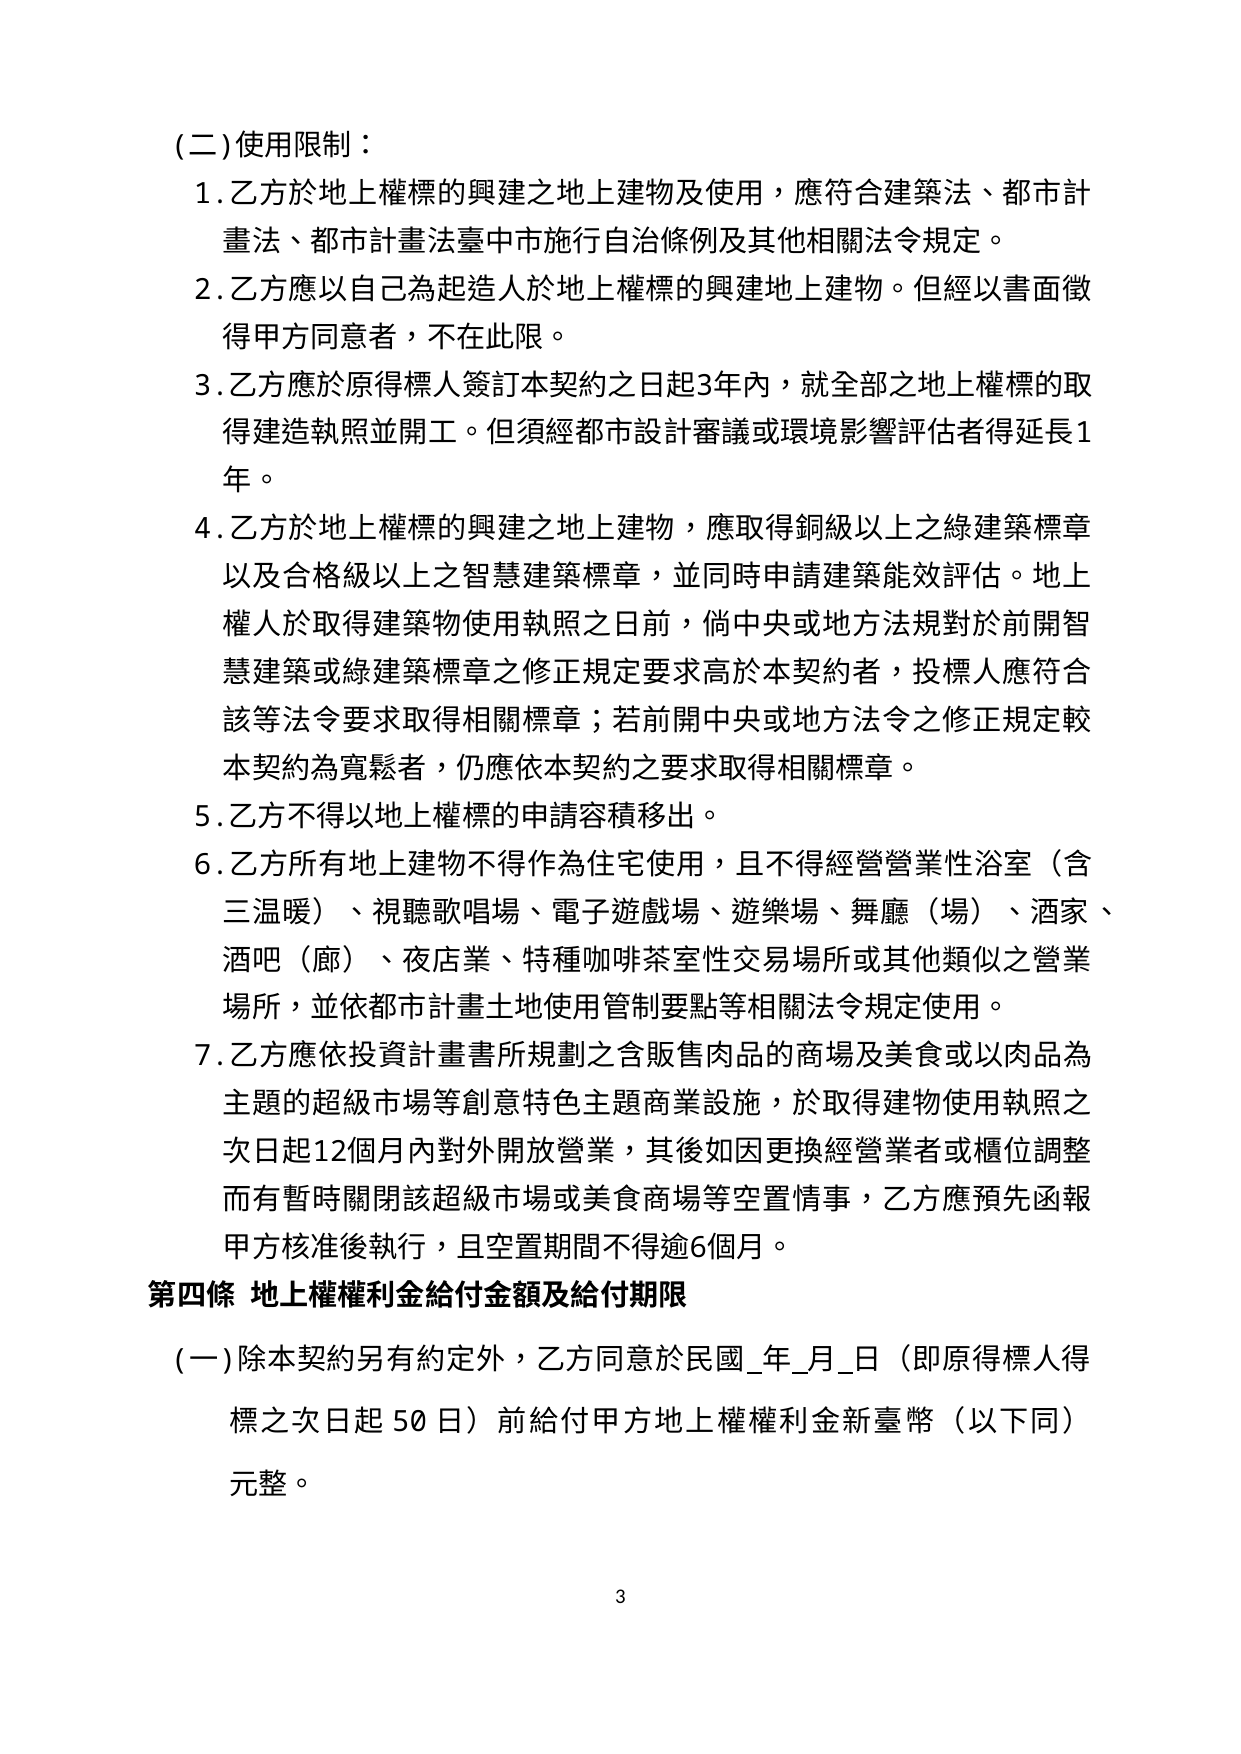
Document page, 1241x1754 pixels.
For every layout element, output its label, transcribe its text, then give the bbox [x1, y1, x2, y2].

text (一)除本契約另有約定外，乙方同意於民國 年 月 日（即原得標人得標之次日起50日）前給付甲方地上權權利金新臺幣（以下同） 元整。 [171, 1315, 1092, 1502]
text 1.乙方於地上權標的興建之地上建物及使用，應符合建築法、都市計畫法、都市計畫法臺中市施行自治條例及其他相關法令規定。 [193, 165, 1092, 261]
text 2.乙方應以自己為起造人於地上權標的興建地上建物。但經以書面徵得甲方同意者，不在此限。 [193, 261, 1092, 357]
text 4.乙方於地上權標的興建之地上建物，應取得銅級以上之綠建築標章以及合格級以上之智慧建築標章，並同時申請建築能效評估。地上權人於取得建築物使用執照之日前，倘中央或地方法規對於前開智慧建築或綠建築標章之修正規定要求高於本契約者，投標人應符合該等法令要求取得相關標章；若前開中央或地方法令之修正規定較本契約為寬鬆者，仍應依本契約之要求取得相關標章。 [193, 500, 1092, 788]
text 7.乙方應依投資計畫書所規劃之含販售肉品的商場及美食或以肉品為主題的超級市場等創意特色主題商業設施，於取得建物使用執照之次日起12個月內對外開放營業，其後如因更換經營業者或櫃位調整而有暫時關閉該超級市場或美食商場等空置情事，乙方應預先函報甲方核准後執行，且空置期間不得逾6個月。 [193, 1027, 1092, 1267]
text 3.乙方應於原得標人簽訂本契約之日起3年內，就全部之地上權標的取得建造執照並開工。但須經都市設計審議或環境影響評估者得延長1年。 [193, 357, 1092, 500]
text 第四條 地上權權利金給付金額及給付期限 [148, 1267, 1092, 1315]
text (二)使用限制： [171, 117, 1092, 165]
text 6.乙方所有地上建物不得作為住宅使用，且不得經營營業性浴室（含三温暖）、視聽歌唱場、電子遊戲場、遊樂場、舞廳（場）、酒家、酒吧（廊）、夜店業、特種咖啡茶室性交易場所或其他類似之營業場所，並依都市計畫土地使用管制要點等相關法令規定使用。 [193, 836, 1092, 1027]
text 5.乙方不得以地上權標的申請容積移出。 [193, 788, 1092, 836]
